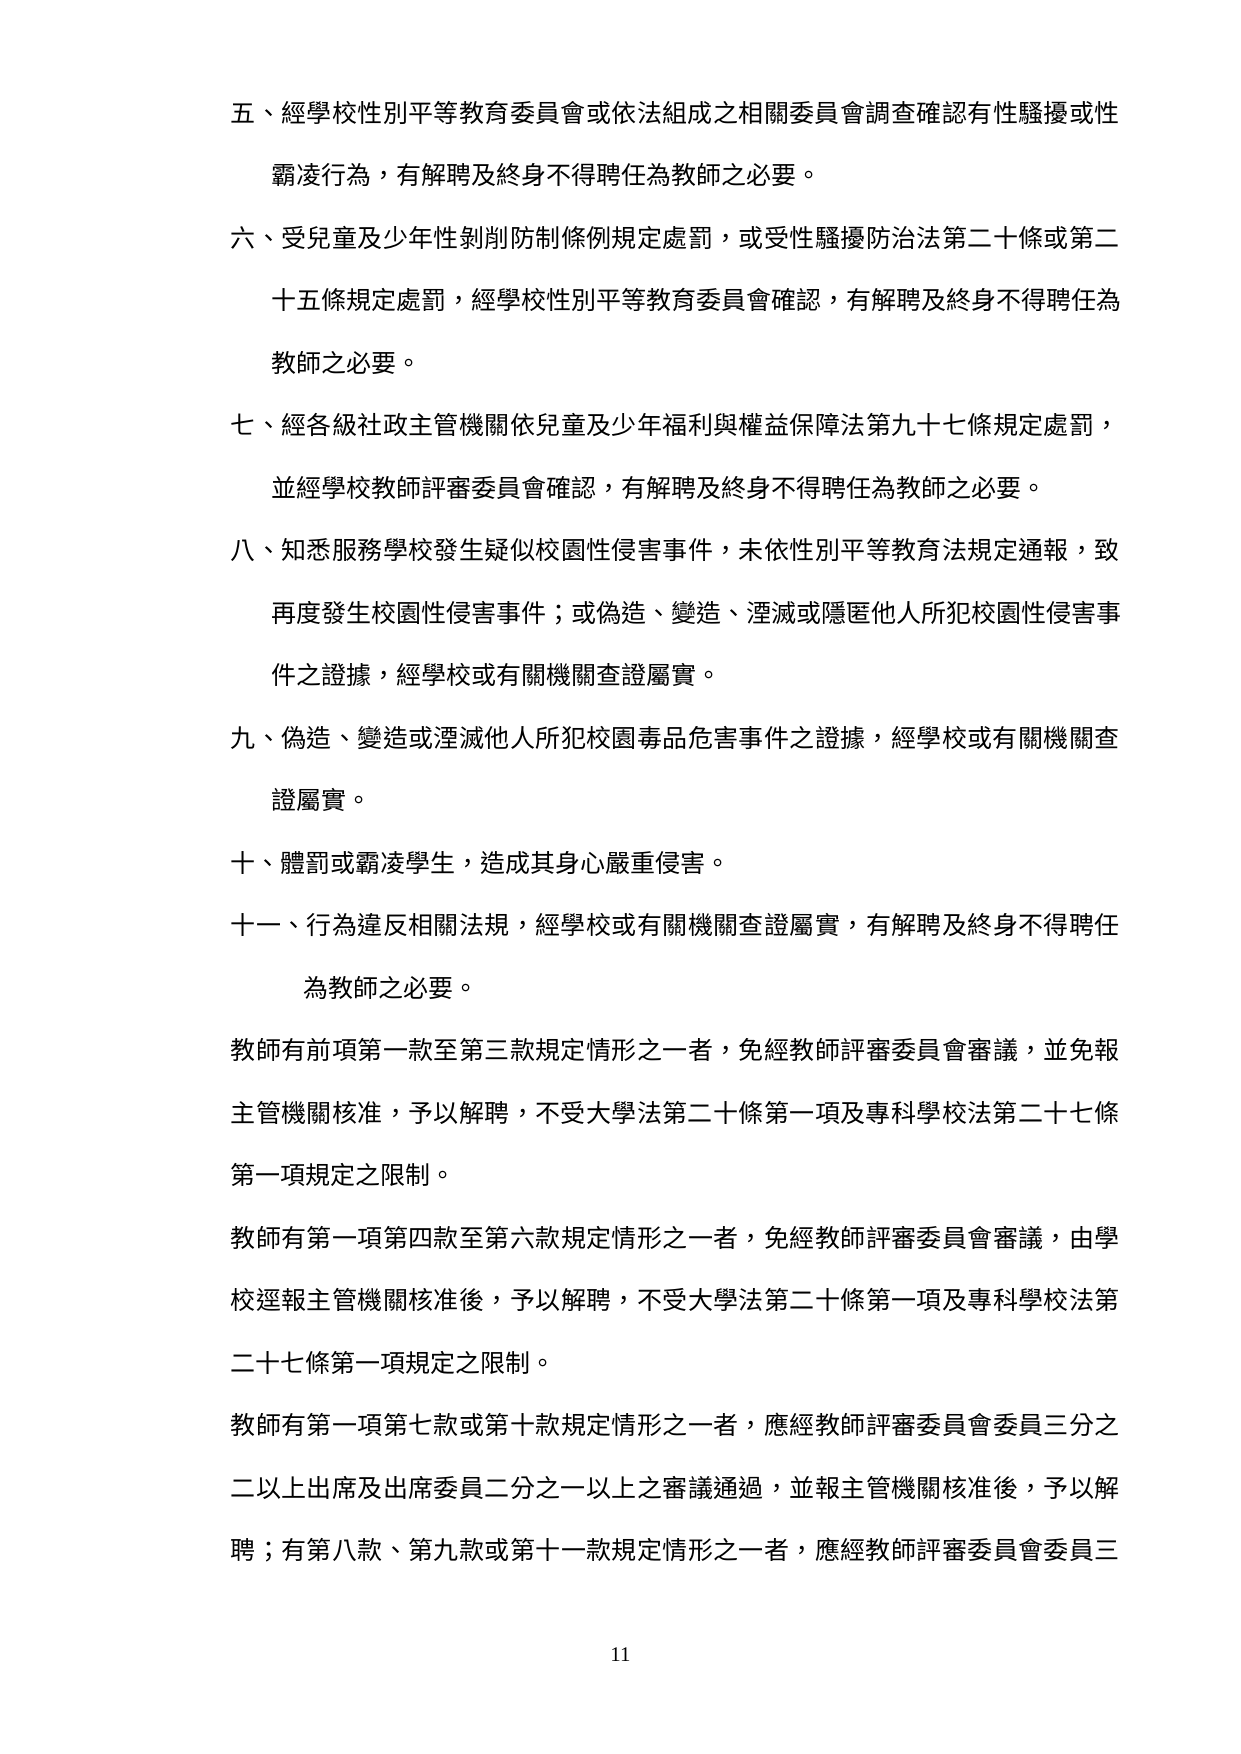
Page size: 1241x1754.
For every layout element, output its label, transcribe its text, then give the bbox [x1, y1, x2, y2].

text 八、知悉服務學校發生疑似校園性侵害事件，未依性別平等教育法規定通報，致再度發生校園性侵害事件；或偽造、變造、湮滅或隱匿他人所犯校園性侵害事件之證據，經學校或有關機關查證屬實。 [230, 507, 1122, 694]
text 六、受兒童及少年性剝削防制條例規定處罰，或受性騷擾防治法第二十條或第二十五條規定處罰，經學校性別平等教育委員會確認，有解聘及終身不得聘任為教師之必要。 [230, 194, 1122, 382]
text 十一、行為違反相關法規，經學校或有關機關查證屬實，有解聘及終身不得聘任為教師之必要。 [230, 882, 1122, 1007]
text 教師有第一項第七款或第十款規定情形之一者，應經教師評審委員會委員三分之二以上出席及出席委員二分之一以上之審議通過，並報主管機關核准後，予以解聘；有第八款、第九款或第十一款規定情形之一者，應經教師評審委員會委員三 [230, 1382, 1122, 1569]
text 教師有前項第一款至第三款規定情形之一者，免經教師評審委員會審議，並免報主管機關核准，予以解聘，不受大學法第二十條第一項及專科學校法第二十七條第一項規定之限制。 [230, 1007, 1122, 1194]
text 五、經學校性別平等教育委員會或依法組成之相關委員會調查確認有性騷擾或性霸凌行為，有解聘及終身不得聘任為教師之必要。 [230, 69, 1122, 194]
text 十、體罰或霸凌學生，造成其身心嚴重侵害。 [230, 819, 1122, 882]
text 教師有第一項第四款至第六款規定情形之一者，免經教師評審委員會審議，由學校逕報主管機關核准後，予以解聘，不受大學法第二十條第一項及專科學校法第二十七條第一項規定之限制。 [230, 1194, 1122, 1382]
text 九、偽造、變造或湮滅他人所犯校園毒品危害事件之證據，經學校或有關機關查證屬實。 [230, 694, 1122, 819]
text 七、經各級社政主管機關依兒童及少年福利與權益保障法第九十七條規定處罰，並經學校教師評審委員會確認，有解聘及終身不得聘任為教師之必要。 [230, 382, 1122, 507]
